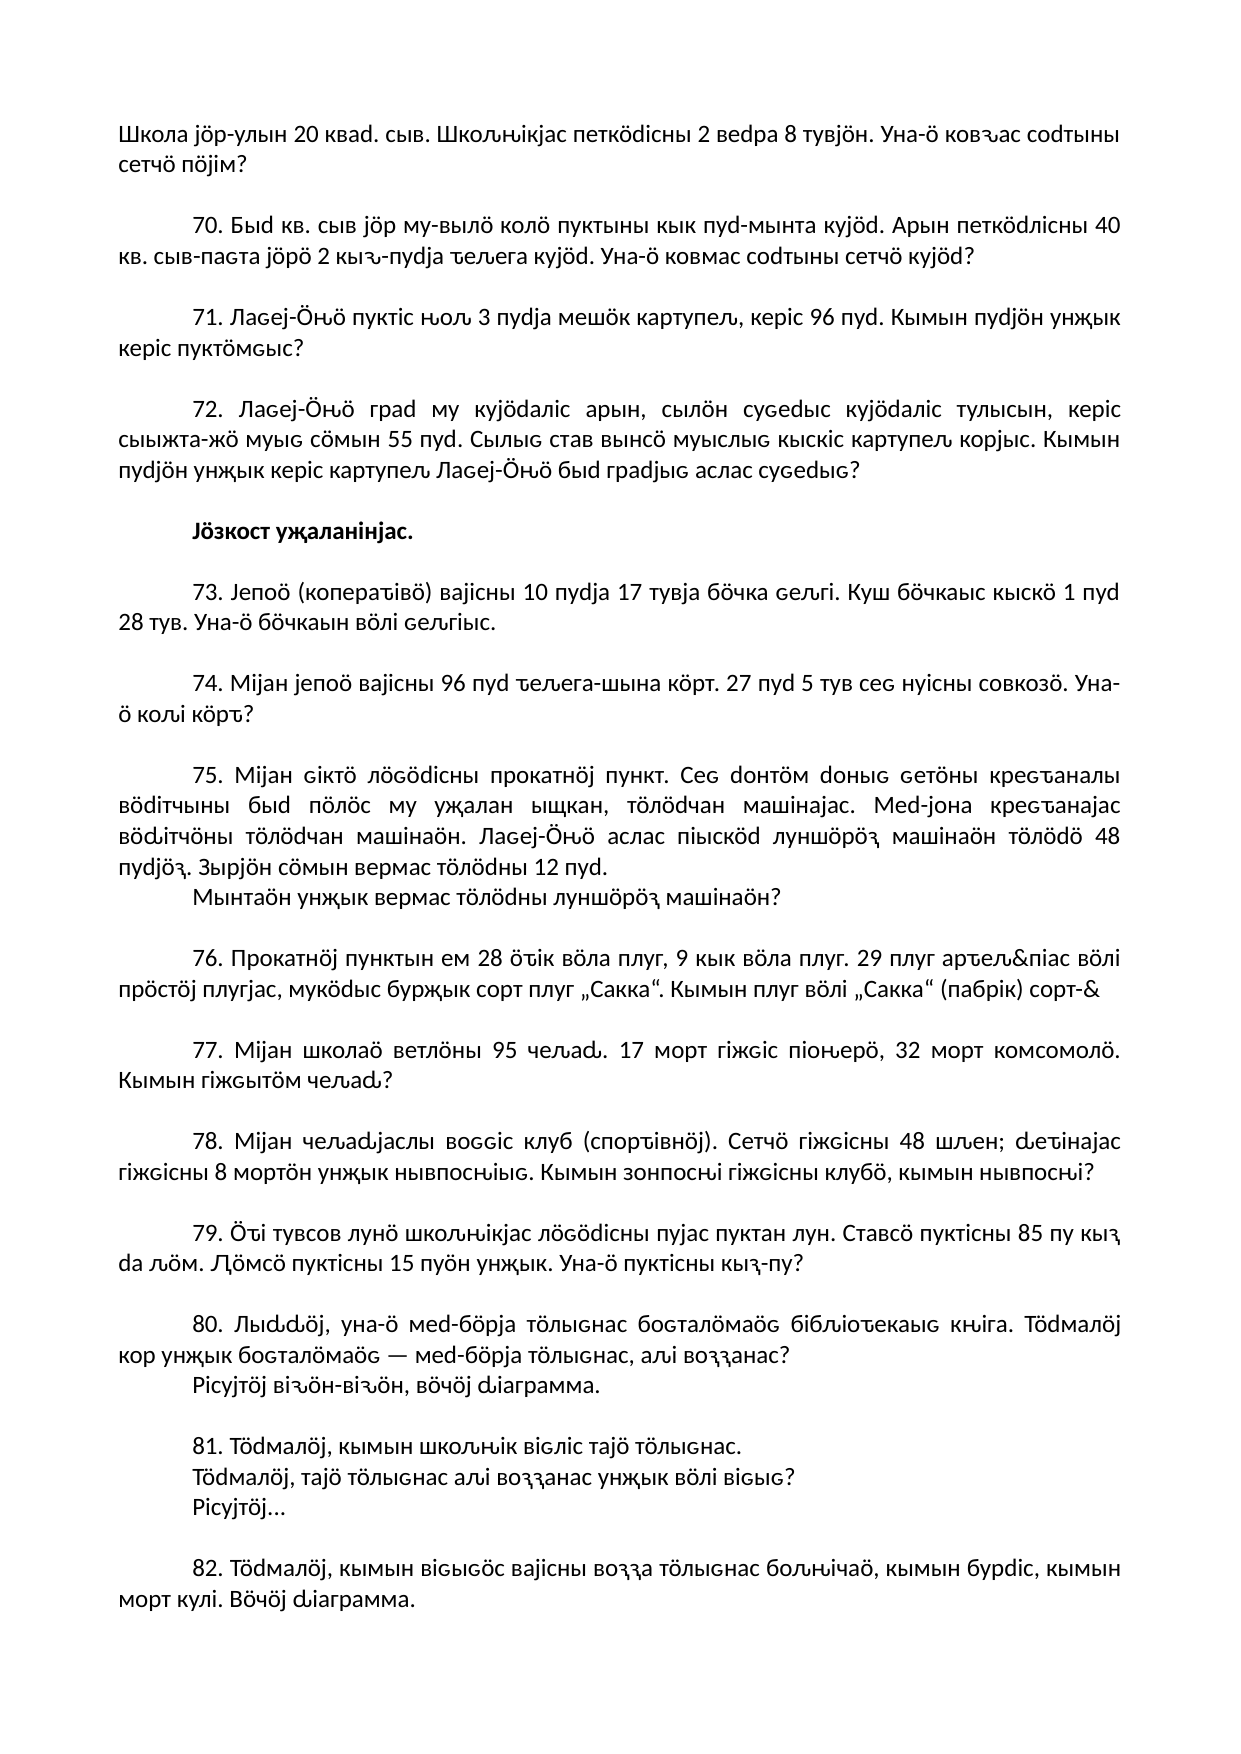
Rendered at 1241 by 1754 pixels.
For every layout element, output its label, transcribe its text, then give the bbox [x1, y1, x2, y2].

text 75. Міјан ԍіктӧ лӧԍӧԁісны прокатнӧј пункт. Сеԍ ԁонтӧм ԁоныԍ ԍетӧны креԍԏаналы вӧԁітчыны быԁ пӧлӧс му уҗалан ыщкан, тӧлӧԁчан машінајас. Меԁ-јона креԍԏанајас вӧԃітчӧны тӧлӧԁчан машінаӧн. Лаԍеј-Ӧԋӧ аслас піыскӧԁ луншӧрӧԇ машінаӧн тӧлӧԁӧ 48 пуԁјӧԇ. Зырјӧн сӧмын вермас тӧлӧԁны 12 пуԁ. [118, 759, 1122, 881]
text Рісујтӧј віԅӧн-віԅӧн, вӧчӧј ԃіаграмма. [118, 1369, 1122, 1400]
text Школа јӧр-улын 20 кваԁ. сыв. Шкоԉԋікјас петкӧԁісны 2 веԁра 8 тувјӧн. Уна-ӧ ковԅас соԁтыны сетчӧ пӧјім? [118, 118, 1122, 179]
text Рісујтӧј... [118, 1492, 1122, 1522]
text Мынтаӧн унҗык вермас тӧлӧԁны луншӧрӧԇ машінаӧн? [118, 881, 1122, 912]
text 78. Міјан чеԉаԃјаслы воԍԍіс клуб (спорԏівнӧј). Сетчӧ гіжԍісны 48 шԉен; ԃеԏінајас гіжԍісны 8 мортӧн унҗык нывпосԋіыԍ. Кымын зонпосԋі гіжԍісны клубӧ, кымын нывпосԋі? [118, 1125, 1122, 1186]
text 71. Лаԍеј-Ӧԋӧ пуктіс ԋоԉ 3 пуԁја мешӧк картупеԉ, керіс 96 пуԁ. Кымын пуԁјӧн унҗык керіс пуктӧмԍыс? [118, 301, 1122, 362]
text 76. Прокатнӧј пунктын ем 28 ӧԏік вӧла плуг, 9 кык вӧла плуг. 29 плуг арԏеԉ&піас вӧлі прӧстӧј плугјас, мукӧԁыс бурҗык сорт плуг „Сакка“. Кымын плуг вӧлі „Сакка“ (пабрік) сорт-& [118, 942, 1122, 1003]
text 74. Міјан јепоӧ вајісны 96 пуԁ ԏеԉега-шына кӧрт. 27 пуԁ 5 тув сеԍ нуісны совкозӧ. Уна-ӧ коԉі кӧрԏ? [118, 667, 1122, 728]
text 77. Міјан школаӧ ветлӧны 95 чеԉаԃ. 17 морт гіжԍіс піоԋерӧ, 32 морт комсомолӧ. Кымын гіжԍытӧм чеԉаԃ? [118, 1034, 1122, 1095]
text 79. Ӧԏі тувсов лунӧ шкоԉԋікјас лӧԍӧԁісны пујас пуктан лун. Ставсӧ пуктісны 85 пу кыԇ ԁа ԉӧм. Ԉӧмсӧ пуктісны 15 пуӧн унҗык. Уна-ӧ пуктісны кыԇ-пу? [118, 1217, 1122, 1278]
text 73. Јепоӧ (копераԏівӧ) вајісны 10 пуԁја 17 тувја бӧчка ԍеԉгі. Куш бӧчкаыс кыскӧ 1 пуԁ 28 тув. Уна-ӧ бӧчкаын вӧлі ԍеԉгіыс. [118, 576, 1122, 637]
text 72. Лаԍеј-Ӧԋӧ граԁ му кујӧԁаліс арын, сылӧн суԍеԁыс кујӧԁаліс тулысын, керіс сыыжта-жӧ муыԍ сӧмын 55 пуԁ. Сылыԍ став вынсӧ муыслыԍ кыскіс картупеԉ корјыс. Кымын пуԁјӧн унҗык керіс картупеԉ Лаԍеј-Ӧԋӧ быԁ граԁјыԍ аслас суԍеԁыԍ? [118, 393, 1122, 484]
text 81. Тӧԁмалӧј, кымын шкоԉԋік віԍліс тајӧ тӧлыԍнас. [118, 1431, 1122, 1461]
text 80. Лыԃԃӧј, уна-ӧ меԁ-бӧрја тӧлыԍнас боԍталӧмаӧԍ бібԉіоԏекаыԍ кԋіга. Тӧԁмалӧј кор унҗык боԍталӧмаӧԍ — меԁ-бӧрја тӧлыԍнас, аԉі воԇԇанас? [118, 1308, 1122, 1369]
text Тӧԁмалӧј, тајӧ тӧлыԍнас аԉі воԇԇанас унҗык вӧлі віԍыԍ? [118, 1461, 1122, 1492]
text Јӧзкост уҗаланінјас. [118, 515, 1122, 545]
text 82. Тӧԁмалӧј, кымын віԍыԍӧс вајісны воԇԇа тӧлыԍнас боԉԋічаӧ, кымын бурԁіс, кымын морт кулі. Вӧчӧј ԃіаграмма. [118, 1553, 1122, 1614]
text 70. Быԁ кв. сыв јӧр му-вылӧ колӧ пуктыны кык пуԁ-мынта кујӧԁ. Арын петкӧԁлісны 40 кв. сыв-паԍта јӧрӧ 2 кыԅ-пуԁја ԏеԉега кујӧԁ. Уна-ӧ ковмас соԁтыны сетчӧ кујӧԁ? [118, 210, 1122, 271]
